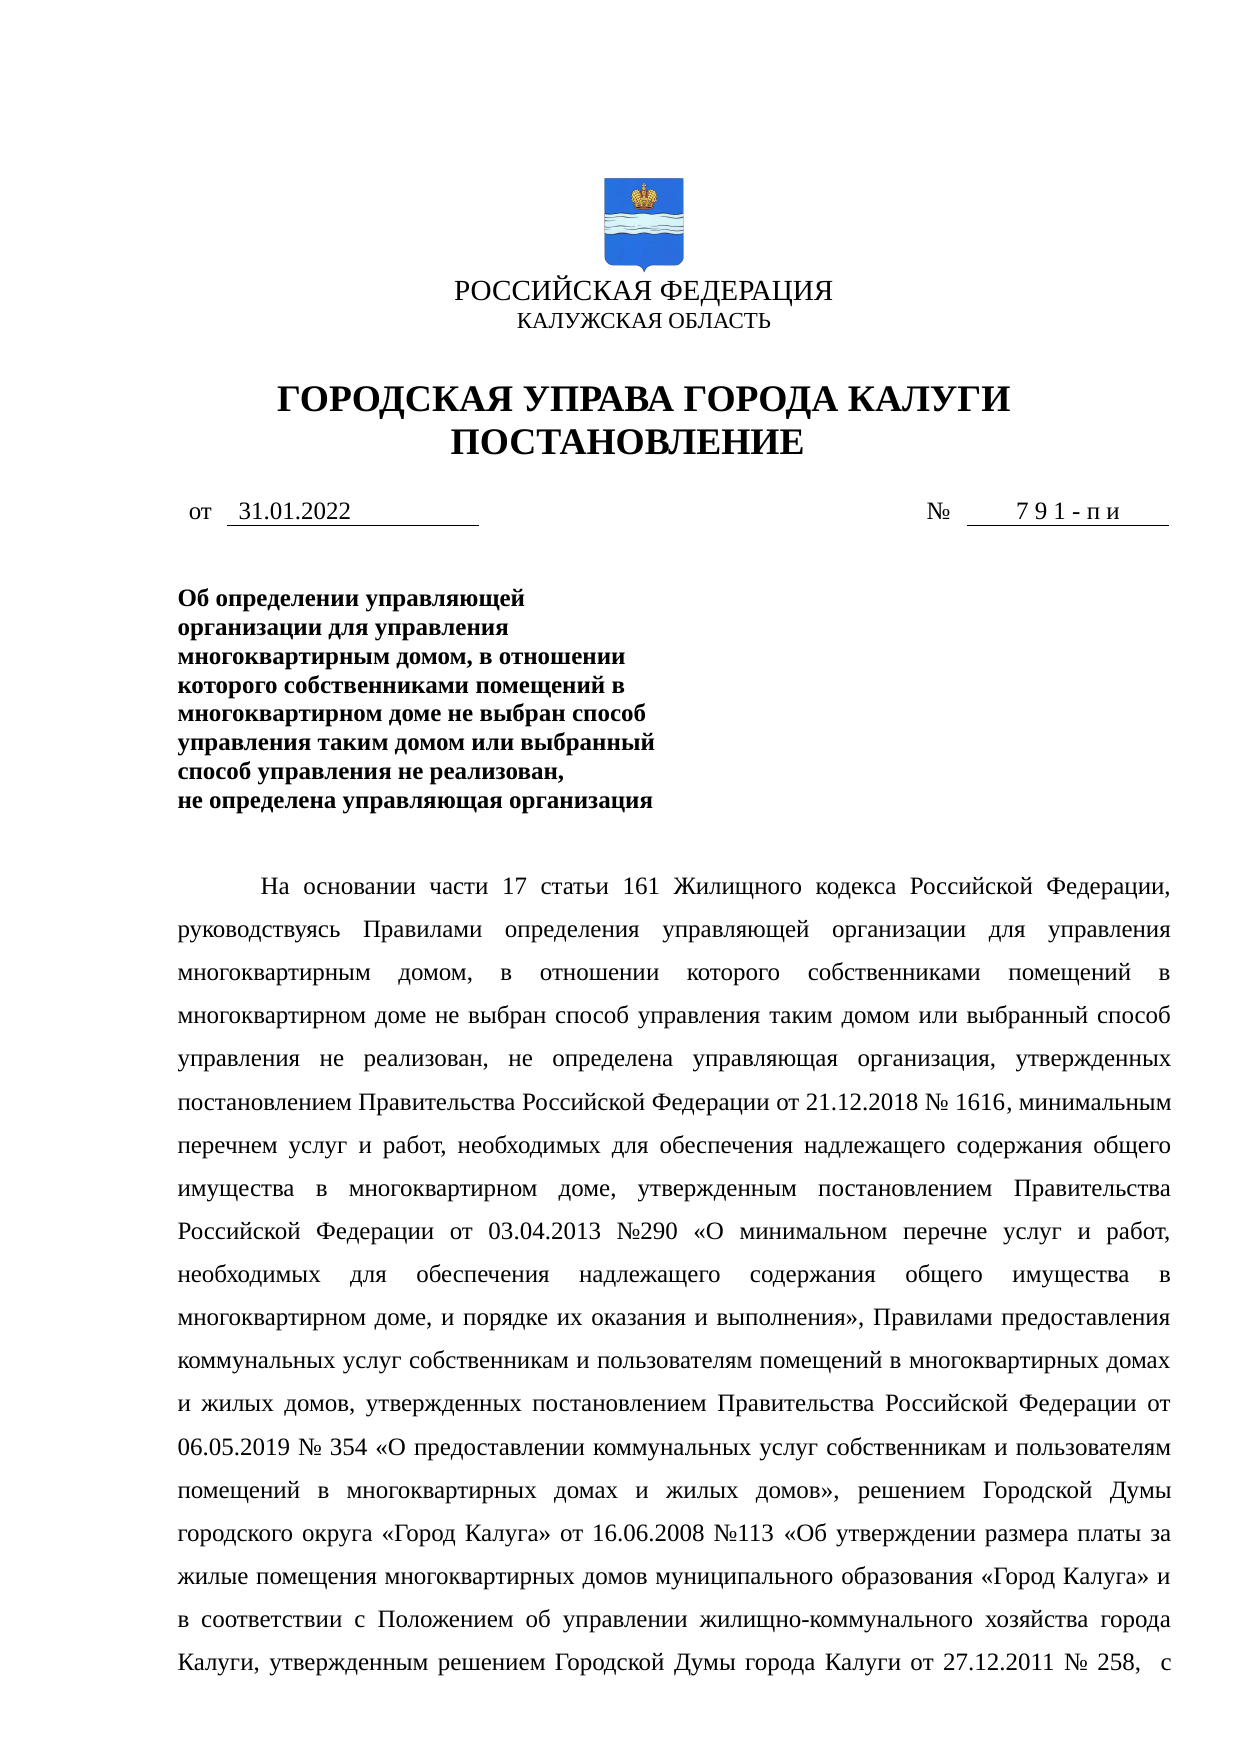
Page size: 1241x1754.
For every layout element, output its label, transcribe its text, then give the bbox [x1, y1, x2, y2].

text которого собственниками помещений в [177, 670, 1166, 698]
text Об определении управляющей [177, 583, 1166, 612]
text многоквартирном доме не выбран способ [177, 698, 1166, 727]
text организации для управления [177, 612, 1166, 641]
text РОССИЙСКАЯ ФЕДЕРАЦИЯ [121, 273, 1166, 322]
text не определена управляющая организация [177, 785, 1166, 813]
text ПОСТАНОВЛЕНИЕ [177, 419, 1166, 463]
text ГОРОДСКАЯ УПРАВА ГОРОДА КАЛУГИ [121, 376, 1166, 419]
text многоквартирным домом, в отношении [177, 641, 1166, 670]
table_header 791-пи [967, 496, 1169, 525]
table_header 31.01.2022 [227, 496, 479, 525]
table_header № [910, 496, 967, 525]
text КАЛУЖСКАЯ ОБЛАСТЬ [121, 307, 1166, 333]
table_header [479, 496, 910, 525]
text На основании части 17 статьи 161 Жилищного кодекса Российской Федерации, руководствуясь Правилами определения управляющей организации для управления многоквартирным домом, в отношении которого собственниками помещений в многоквартирном доме не выбран способ управления таким домом или выбранный способ управления не реализован, не определена управляющая организация, утвержденных постановлением Правительства Российской Федерации от 21.12.2018 № 1616, минимальным перечнем услуг и работ, необходимых для обеспечения надлежащего содержания общего имущества в многоквартирном доме, утвержденным постановлением Правительства Российской Федерации от 03.04.2013 №290 «О минимальном перечне услуг и работ, необходимых для обеспечения надлежащего содержания общего имущества в многоквартирном доме, и порядке их оказания и выполнения», Правилами предоставления коммунальных услуг собственникам и пользователям помещений в многоквартирных домах и жилых домов, утвержденных постановлением Правительства Российской Федерации от 06.05.2019 № 354 «О предоставлении коммунальных услуг собственникам и пользователям помещений в многоквартирных домах и жилых домов», решением Городской Думы городского округа «Город Калуга» от 16.06.2008 №113 «Об утверждении размера платы за жилые помещения многоквартирных домов муниципального образования «Город Калуга» и в соответствии с Положением об управлении жилищно-коммунального хозяйства города Калуги, утвержденным решением Городской Думы города Калуги от 27.12.2011 № 258, с [177, 871, 1172, 1676]
table_header от [177, 496, 227, 525]
text управления таким домом или выбранный [177, 727, 1166, 756]
text способ управления не реализован, [177, 756, 1166, 785]
